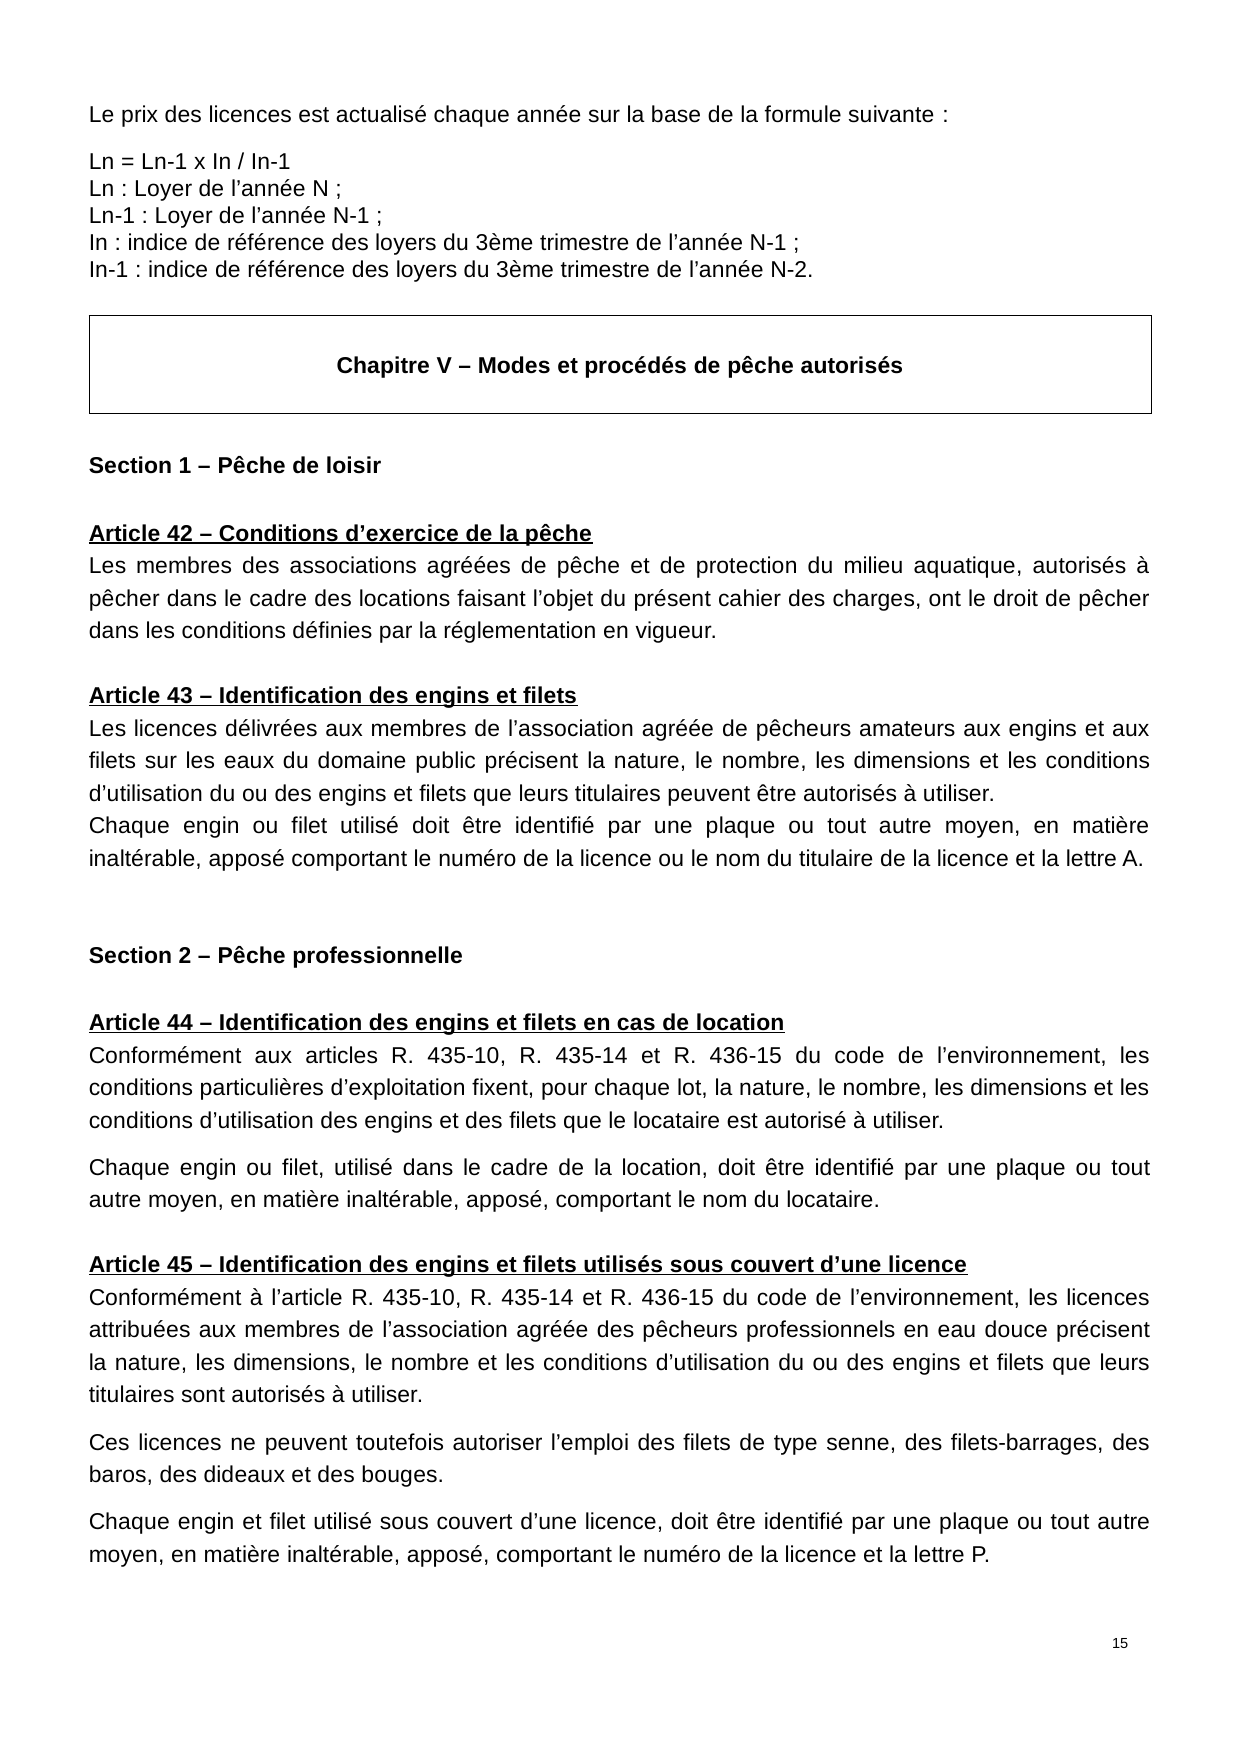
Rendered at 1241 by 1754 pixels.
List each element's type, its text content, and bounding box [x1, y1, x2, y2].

text Conformément aux articles R. 435-10, R. 435-14 et R. 436-15 du code de l’environnement, les conditions particulières d’exploitation fixent, pour chaque lot, la nature, le nombre, les dimensions et les conditions d’utilisation des engins et des filets que le locataire est autorisé à utiliser. [88, 1041, 1152, 1133]
text Chapitre V – Modes et procédés de pêche autorisés [90, 348, 1151, 378]
text Ln = Ln-1 x In / In-1 [88, 147, 1152, 174]
text Ln-1 : Loyer de l’année N-1 ; [88, 202, 1152, 229]
text Chaque engin ou filet, utilisé dans le cadre de la location, doit être identifié par une plaque ou tout autre moyen, en matière inaltérable, apposé, comportant le nom du locataire. [88, 1153, 1152, 1213]
text Section 2 – Pêche professionnelle [88, 941, 1152, 968]
text Chaque engin ou filet utilisé doit être identifié par une plaque ou tout autre moyen, en matière inaltérable, apposé comportant le numéro de la licence ou le nom du titulaire de la licence et la lettre A. [88, 811, 1152, 871]
text Conformément à l’article R. 435-10, R. 435-14 et R. 436-15 du code de l’environnement, les licences attribuées aux membres de l’association agréée des pêcheurs professionnels en eau douce précisent la nature, les dimensions, le nombre et les conditions d’utilisation du ou des engins et filets que leurs titulaires sont autorisés à utiliser. [88, 1283, 1152, 1408]
text Section 1 – Pêche de loisir [88, 452, 1152, 479]
text In : indice de référence des loyers du 3ème trimestre de l’année N-1 ; [88, 229, 1152, 256]
text Le prix des licences est actualisé chaque année sur la base de la formule suivante : [88, 100, 1152, 127]
text Article 44 – Identification des engins et filets en cas de location [88, 1009, 1152, 1036]
text Les licences délivrées aux membres de l’association agréée de pêcheurs amateurs aux engins et aux filets sur les eaux du domaine public précisent la nature, le nombre, les dimensions et les conditions d’utilisation du ou des engins et filets que leurs titulaires peuvent être autorisés à utiliser. [88, 714, 1152, 806]
text Ln : Loyer de l’année N ; [88, 174, 1152, 202]
text Chaque engin et filet utilisé sous couvert d’une licence, doit être identifié par une plaque ou tout autre moyen, en matière inaltérable, apposé, comportant le numéro de la licence et la lettre P. [88, 1507, 1152, 1567]
text Article 45 – Identification des engins et filets utilisés sous couvert d’une licence [88, 1251, 1152, 1278]
text Les membres des associations agréées de pêche et de protection du milieu aquatique, autorisés à pêcher dans le cadre des locations faisant l’objet du présent cahier des charges, ont le droit de pêcher dans les conditions définies par la réglementation en vigueur. [88, 551, 1152, 643]
text Article 43 – Identification des engins et filets [88, 681, 1152, 708]
text Ces licences ne peuvent toutefois autoriser l’emploi des filets de type senne, des filets-barrages, des baros, des dideaux et des bouges. [88, 1428, 1152, 1487]
text Article 42 – Conditions d’exercice de la pêche [88, 519, 1152, 546]
text In-1 : indice de référence des loyers du 3ème trimestre de l’année N-2. [88, 256, 1152, 283]
